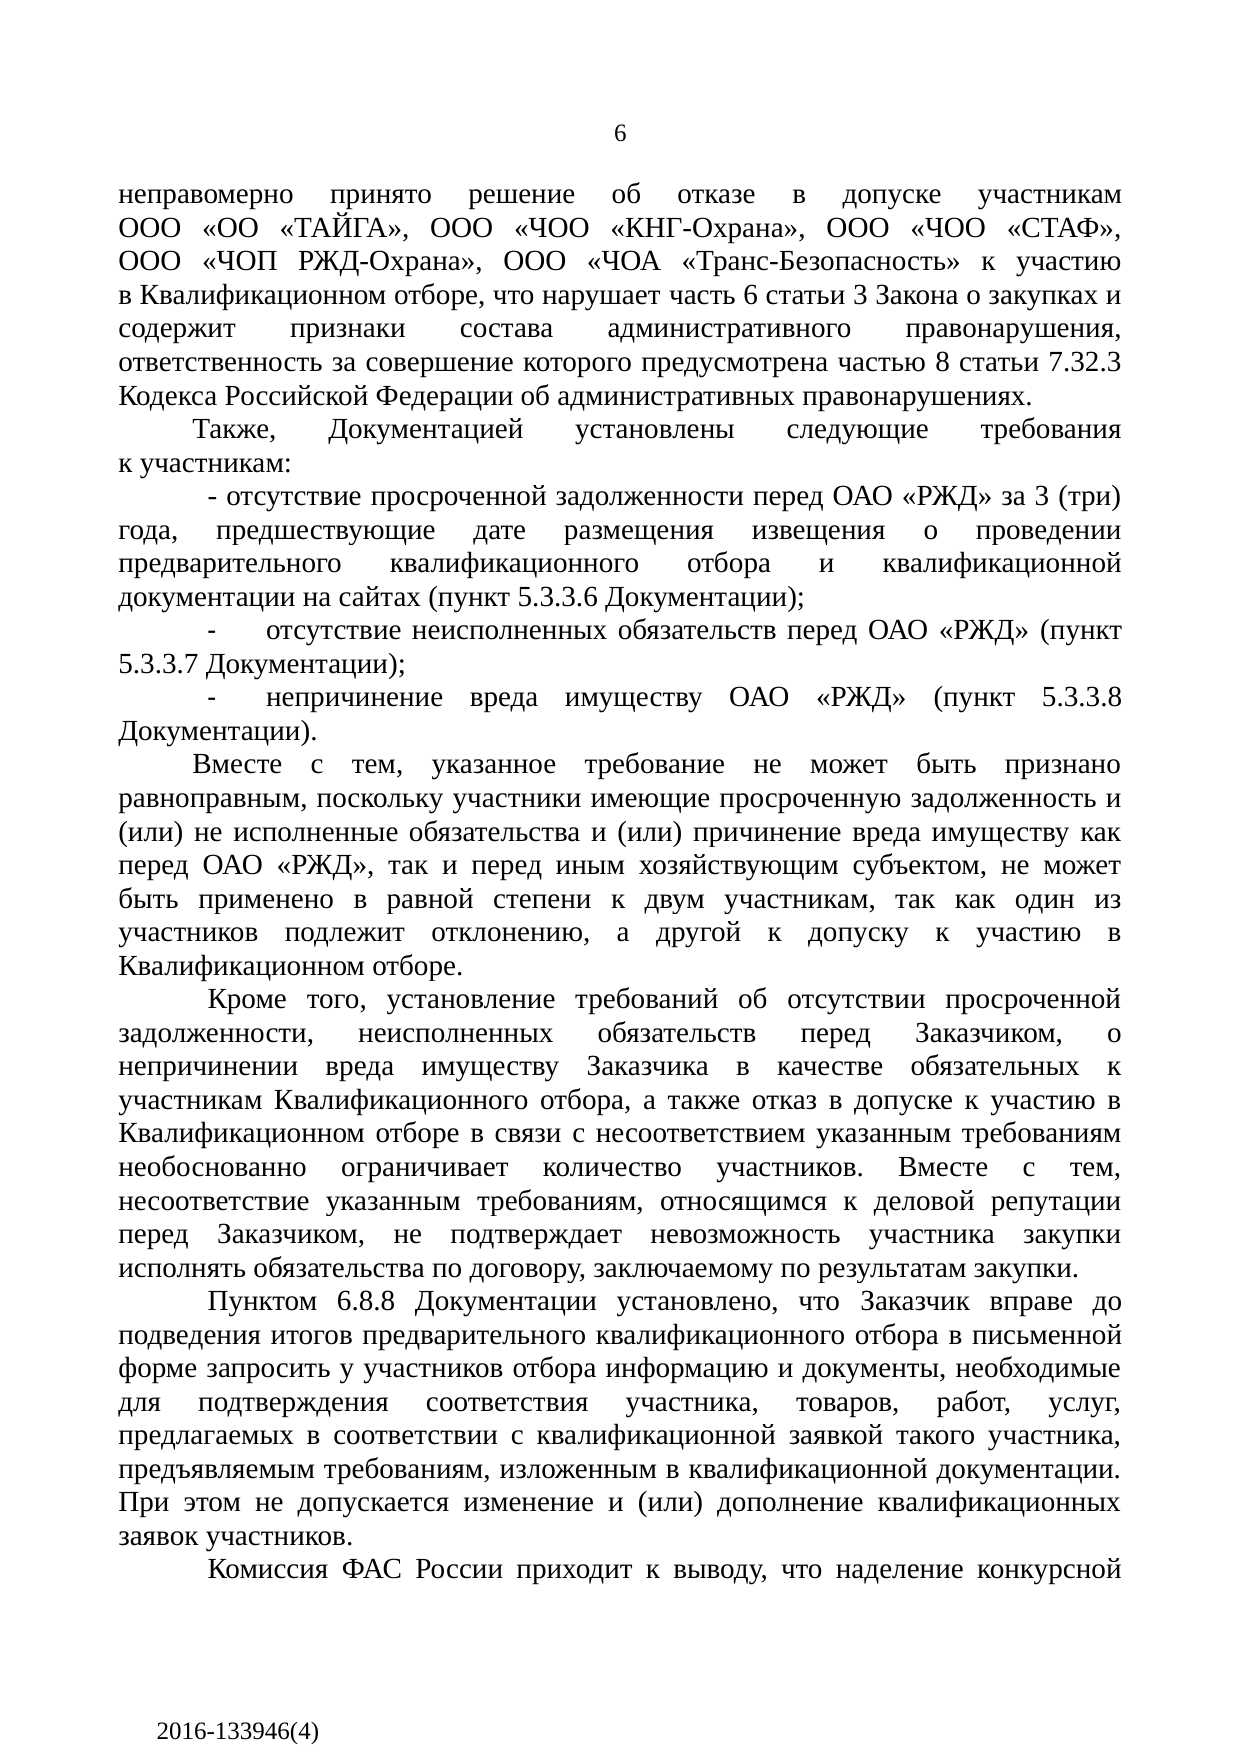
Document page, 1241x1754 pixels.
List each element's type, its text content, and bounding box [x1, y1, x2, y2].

text - отсутствие просроченной задолженности перед ОАО «РЖД» за 3 (три) года, предшествующие дате размещения извещения о проведении предварительного квалификационного отбора и квалификационной документации на сайтах (пункт 5.3.3.6 Документации); [118, 478, 1122, 612]
list Кроме того, установление требований об отсутствии просроченной задолженности, неисполненных обязательств перед Заказчиком, о непричинении вреда имуществу Заказчика в качестве обязательных к участникам Квалификационного отбора, а также отказ в допуске к участию в Квалификационном отборе в связи с несоответствием указанным требованиям необоснованно ограничивает количество участников. Вместе с тем, несоответствие указанным требованиям, относящимся к деловой репутации перед Заказчиком, не подтверждает невозможность участника закупки исполнять обязательства по договору, заключаемому по результатам закупки. [118, 981, 1122, 1283]
list отсутствие неисполненных обязательств перед ОАО «РЖД» (пункт 5.3.3.7 Документации); [118, 612, 1122, 679]
list Пунктом 6.8.8 Документации установлено, что Заказчик вправе до подведения итогов предварительного квалификационного отбора в письменной форме запросить у участников отбора информацию и документы, необходимые для подтверждения соответствия участника, товаров, работ, услуг, предлагаемых в соответствии с квалификационной заявкой такого участника, предъявляемым требованиям, изложенным в квалификационной документации. При этом не допускается изменение и (или) дополнение квалификационных заявок участников. [118, 1283, 1122, 1552]
text Также, Документацией установлены следующие требования к участникам: [118, 411, 1122, 478]
list Комиссия ФАС России приходит к выводу, что наделение конкурсной [118, 1552, 1122, 1585]
text Вместе с тем, указанное требование не может быть признано равноправным, поскольку участники имеющие просроченную задолженность и (или) не исполненные обязательства и (или) причинение вреда имуществу как перед ОАО «РЖД», так и перед иным хозяйствующим субъектом, не может быть применено в равной степени к двум участникам, так как один из участников подлежит отклонению, а другой к допуску к участию в Квалификационном отборе. [118, 747, 1122, 981]
list непричинение вреда имуществу ОАО «РЖД» (пункт 5.3.3.8 Документации). [118, 679, 1122, 747]
text неправомерно принято решение об отказе в допуске участникам ООО «ОО «ТАЙГА», ООО «ЧОО «КНГ-Охрана», ООО «ЧОО «СТАФ», ООО «ЧОП РЖД-Охрана», ООО «ЧОА «Транс-Безопасность» к участию в Квалификационном отборе, что нарушает часть 6 статьи 3 Закона о закупках и содержит признаки состава административного правонарушения, ответственность за совершение которого предусмотрена частью 8 статьи 7.32.3 Кодекса Российской Федерации об административных правонарушениях. [118, 176, 1122, 411]
